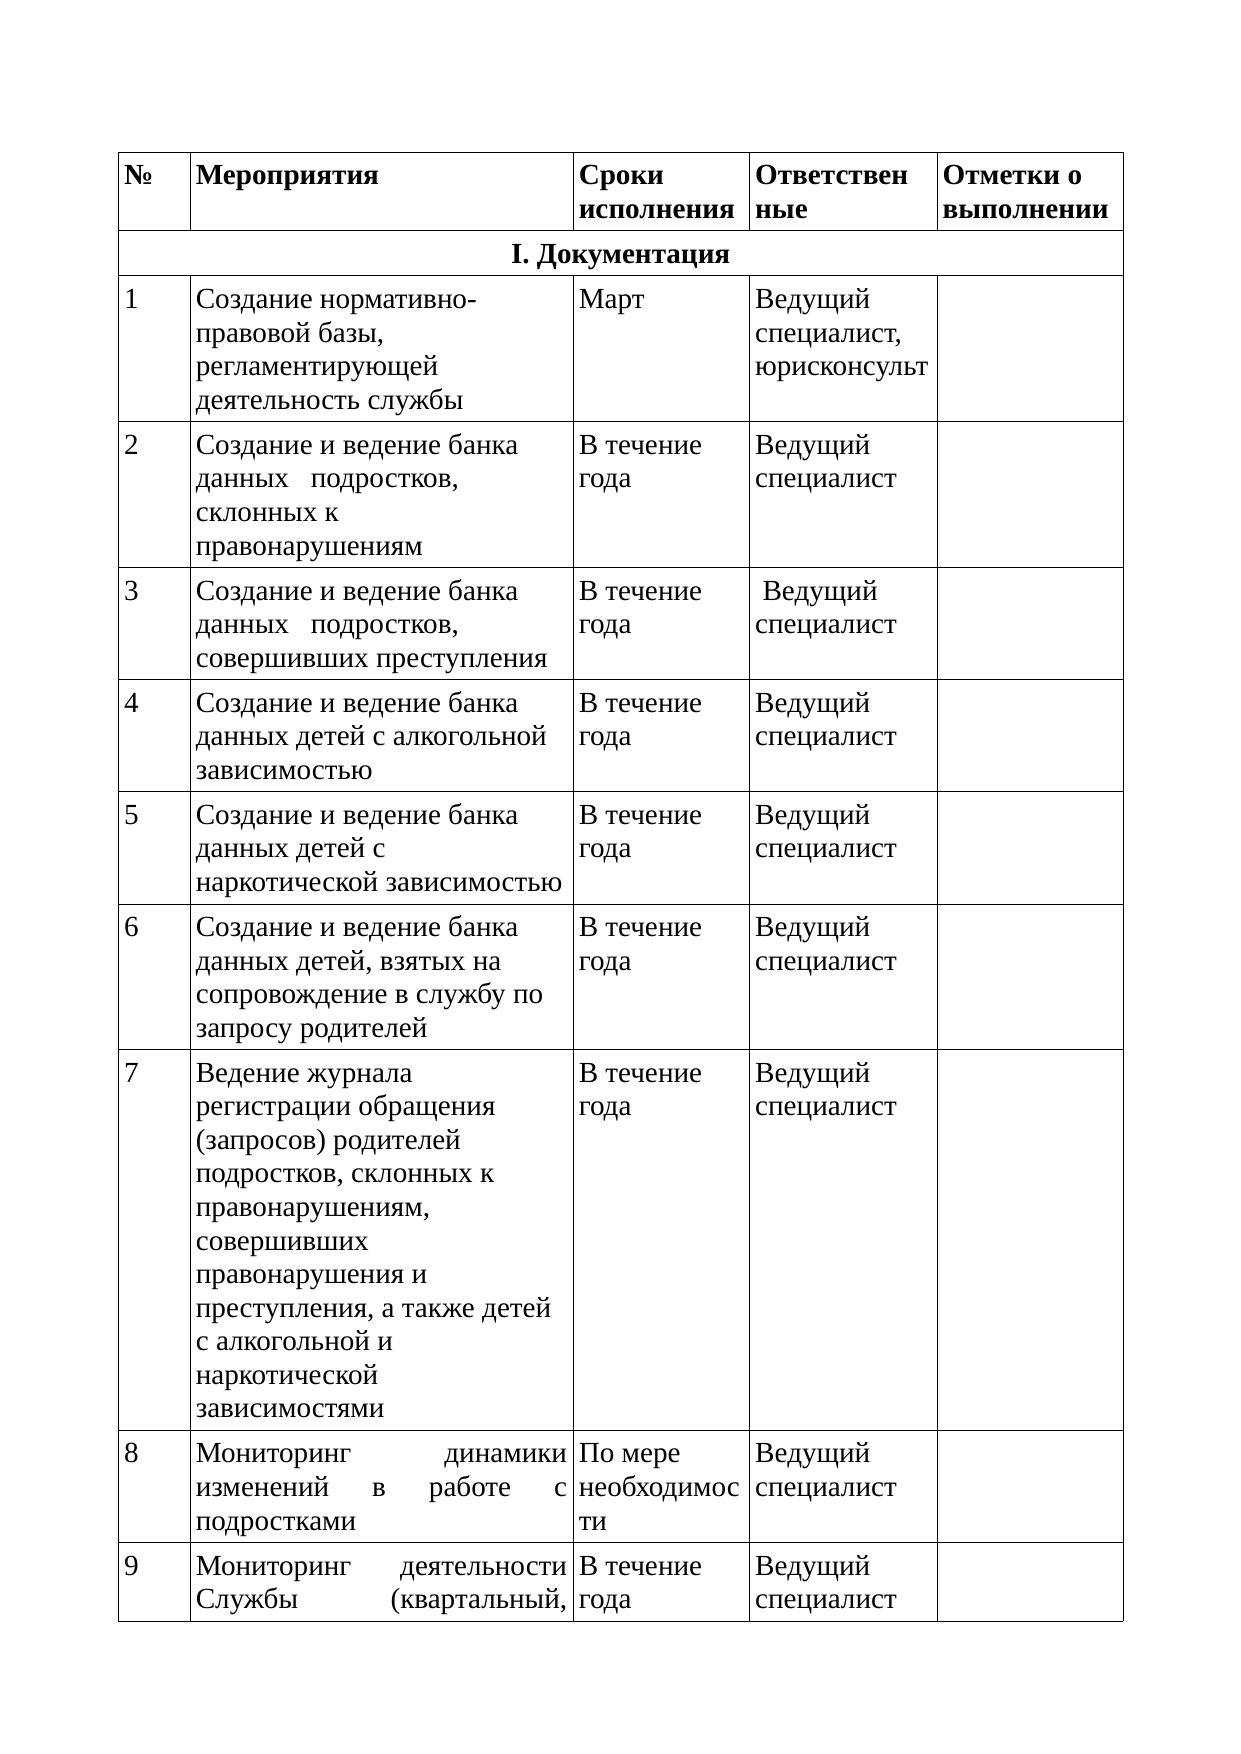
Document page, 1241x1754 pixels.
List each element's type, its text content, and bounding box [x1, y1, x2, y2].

table_cell Создание и ведение банка данных подростков, склонных к правонарушениям [191, 422, 573, 567]
table_header № [119, 153, 190, 230]
table_cell Создание и ведение банка данных подростков, совершивших преступления [191, 568, 573, 679]
table_header Отметки о выполнении [938, 153, 1123, 230]
table_cell 8 [119, 1431, 190, 1542]
table_cell В течение года [574, 568, 749, 679]
table_cell Ведение журнала регистрации обращения (запросов) родителей подростков, склонных к правонарушениям, совершивших правонарушения и преступления, а также детей с алкогольной и наркотической зависимостями [191, 1050, 573, 1430]
table_cell По мере необходимости [574, 1431, 749, 1542]
table_cell В течение года [574, 1050, 749, 1430]
table_cell [938, 905, 1123, 1049]
table_cell В течение года [574, 792, 749, 903]
table_cell Создание нормативно-правовой базы, регламентирующей деятельность службы [191, 276, 573, 421]
table_cell Мониторинг деятельности Службы (квартальный, [191, 1543, 573, 1621]
table_header Ответствен ные [750, 153, 937, 230]
table_cell [938, 1431, 1123, 1542]
table_cell Ведущий специалист [750, 568, 937, 679]
table_cell 3 [119, 568, 190, 679]
table_cell Ведущий специалист [750, 1543, 937, 1621]
table_cell В течение года [574, 1543, 749, 1621]
table_cell [938, 680, 1123, 791]
table_cell Создание и ведение банка данных детей, взятых на сопровождение в службу по запросу родителей [191, 905, 573, 1049]
table_cell Создание и ведение банка данных детей с алкогольной зависимостью [191, 680, 573, 791]
table_cell Ведущий специалист [750, 905, 937, 1049]
table_cell В течение года [574, 680, 749, 791]
table_cell [938, 792, 1123, 903]
table_cell [938, 1050, 1123, 1430]
table_cell [938, 1543, 1123, 1621]
table_cell Создание и ведение банка данных детей с наркотической зависимостью [191, 792, 573, 903]
table_cell Ведущий специалист [750, 1050, 937, 1430]
table_cell [938, 568, 1123, 679]
table_header Мероприятия [191, 153, 573, 230]
table_cell Ведущий специалист [750, 422, 937, 567]
table_cell Ведущий специалист [750, 1431, 937, 1542]
table_cell 4 [119, 680, 190, 791]
table_header Сроки исполнения [574, 153, 749, 230]
table_cell 7 [119, 1050, 190, 1430]
table_cell [938, 276, 1123, 421]
table_cell I. Документация [119, 231, 1123, 275]
table_cell 6 [119, 905, 190, 1049]
table_cell 9 [119, 1543, 190, 1621]
table_cell 2 [119, 422, 190, 567]
table_cell Март [574, 276, 749, 421]
table_cell Мониторинг динамики изменений в работе с подростками [191, 1431, 573, 1542]
table_cell 5 [119, 792, 190, 903]
table_cell [938, 422, 1123, 567]
table_cell 1 [119, 276, 190, 421]
table_cell Ведущий специалист, юрисконсульт [750, 276, 937, 421]
table_cell В течение года [574, 905, 749, 1049]
table_cell В течение года [574, 422, 749, 567]
table_cell Ведущий специалист [750, 792, 937, 903]
table_cell Ведущий специалист [750, 680, 937, 791]
